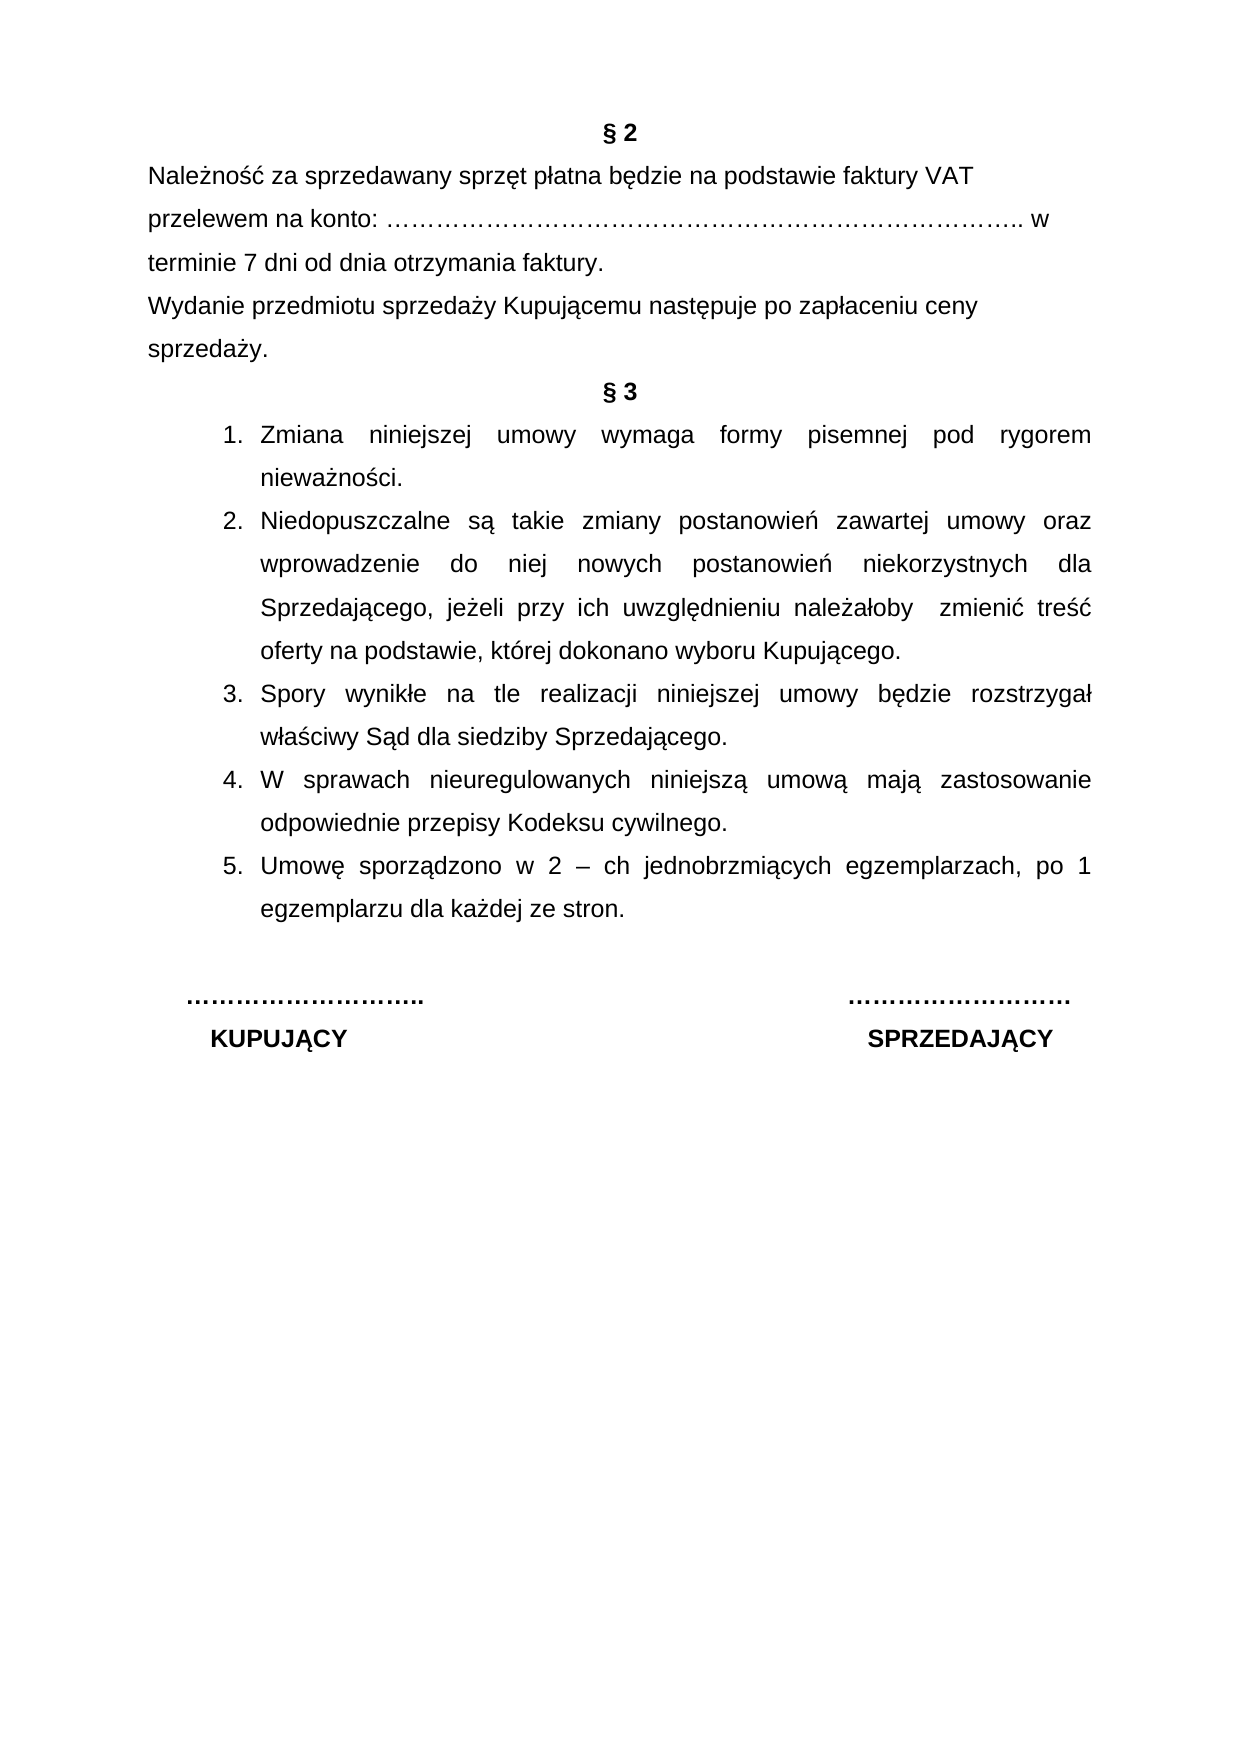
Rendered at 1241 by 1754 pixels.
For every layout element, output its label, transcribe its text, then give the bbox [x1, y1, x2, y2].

text § 2 [148, 118, 1093, 147]
text Należność za sprzedawany sprzęt płatna będzie na podstawie faktury VAT przelewem na konto: ………………………………………………………………….. w terminie 7 dni od dnia otrzymania faktury. [148, 161, 1093, 276]
text § 3 [148, 377, 1093, 406]
text KUPUJĄCY SPRZEDAJĄCY [148, 1024, 1093, 1052]
text ……………………….. ……………………… [185, 981, 1093, 1009]
text Wydanie przedmiotu sprzedaży Kupującemu następuje po zapłaceniu ceny sprzedaży. [148, 291, 1093, 362]
list Niedopuszczalne są takie zmiany postanowień zawartej umowy oraz wprowadzenie do niej nowych postanowień niekorzystnych dla Sprzedającego, jeżeli przy ich uwzględnieniu należałoby zmienić treść oferty na podstawie, której dokonano wyboru Kupującego. [223, 506, 1093, 664]
list W sprawach nieuregulowanych niniejszą umową mają zastosowanie odpowiednie przepisy Kodeksu cywilnego. [223, 765, 1093, 837]
list Spory wynikłe na tle realizacji niniejszej umowy będzie rozstrzygał właściwy Sąd dla siedziby Sprzedającego. [223, 679, 1093, 751]
list Zmiana niniejszej umowy wymaga formy pisemnej pod rygorem nieważności. [223, 420, 1093, 492]
list Umowę sporządzono w 2 – ch jednobrzmiących egzemplarzach, po 1 egzemplarzu dla każdej ze stron. [223, 851, 1093, 923]
